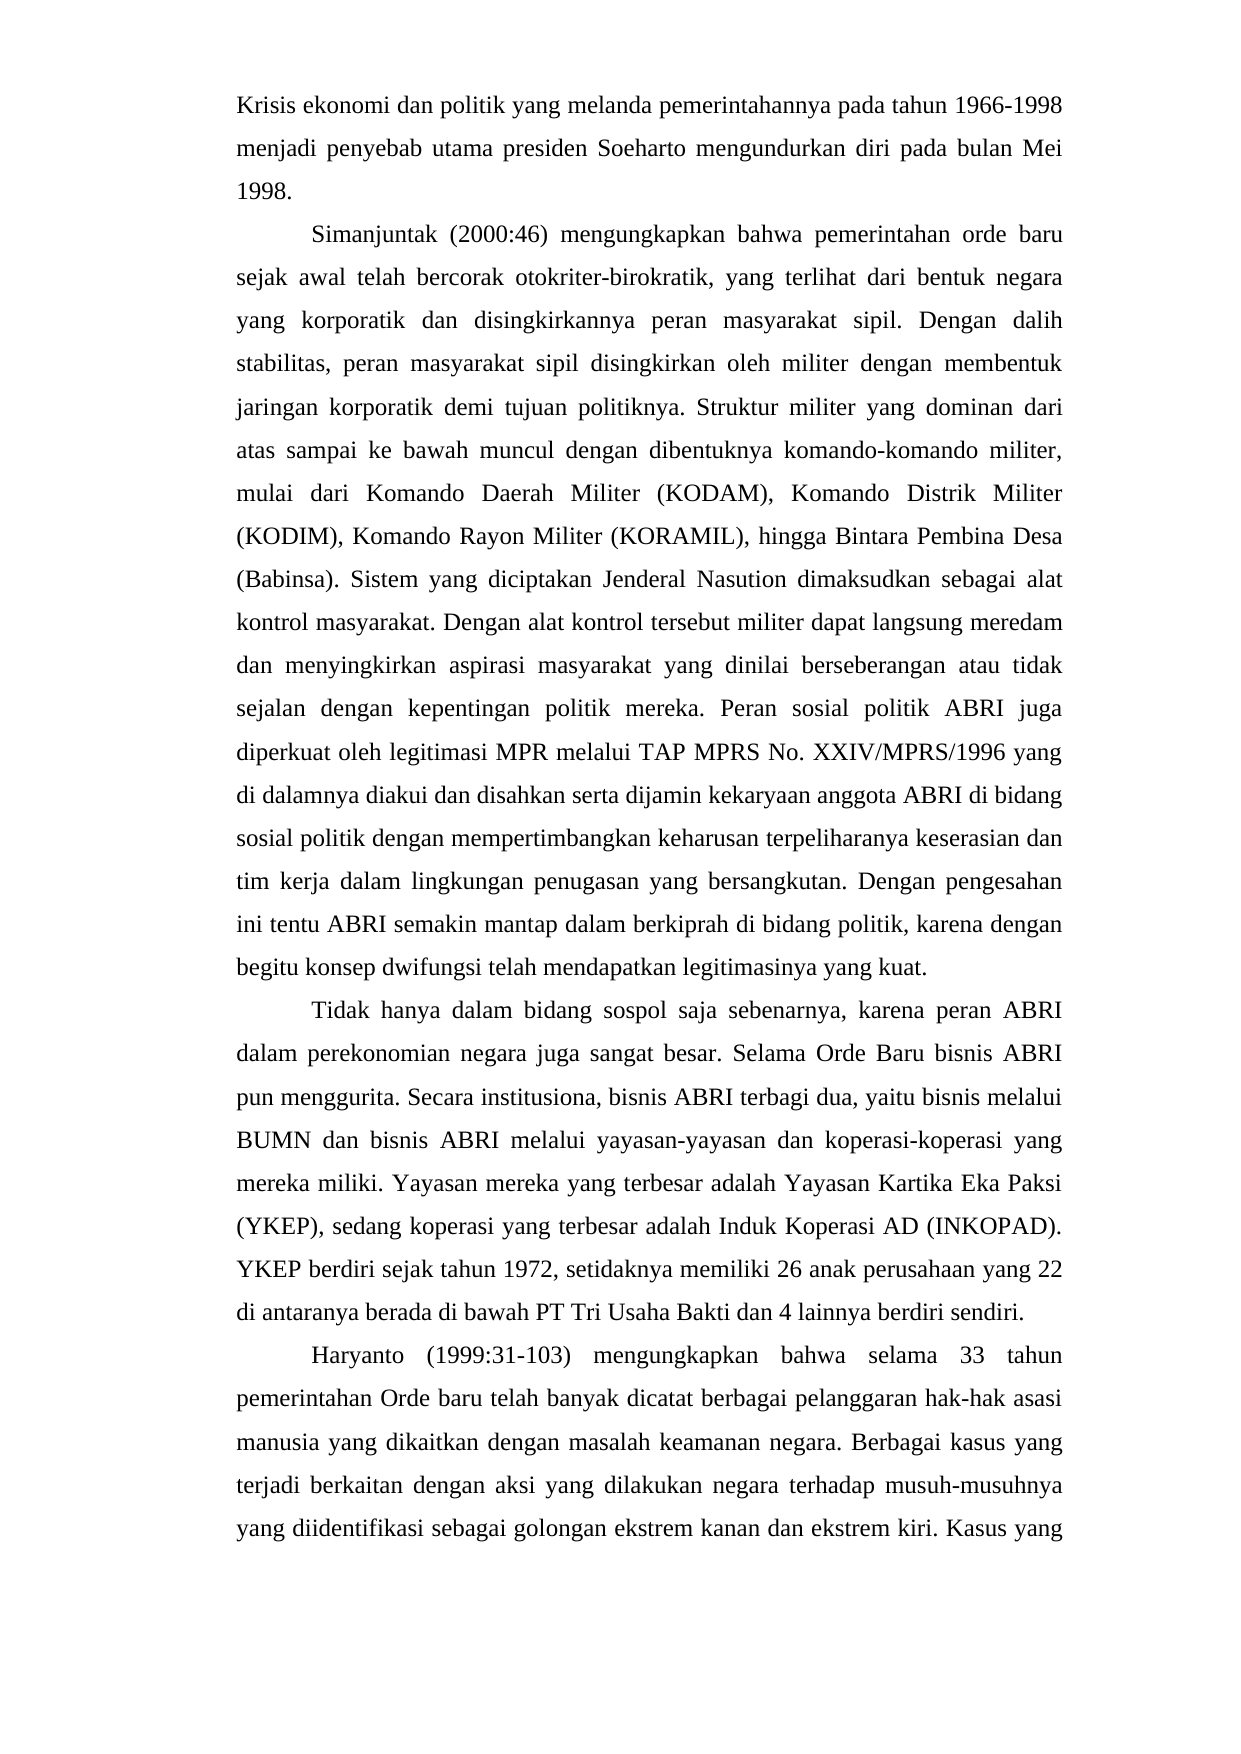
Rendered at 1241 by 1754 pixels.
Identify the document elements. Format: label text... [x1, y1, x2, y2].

text Tidak hanya dalam bidang sospol saja sebenarnya, karena peran ABRI dalam perekonomian negara juga sangat besar. Selama Orde Baru bisnis ABRI pun menggurita. Secara institusiona, bisnis ABRI terbagi dua, yaitu bisnis melalui BUMN dan bisnis ABRI melalui yayasan-yayasan dan koperasi-koperasi yang mereka miliki. Yayasan mereka yang terbesar adalah Yayasan Kartika Eka Paksi (YKEP), sedang koperasi yang terbesar adalah Induk Koperasi AD (INKOPAD). YKEP berdiri sejak tahun 1972, setidaknya memiliki 26 anak perusahaan yang 22 di antaranya berada di bawah PT Tri Usaha Bakti dan 4 lainnya berdiri sendiri. [236, 995, 1063, 1326]
text Simanjuntak (2000:46) mengungkapkan bahwa pemerintahan orde baru sejak awal telah bercorak otokriter-birokratik, yang terlihat dari bentuk negara yang korporatik dan disingkirkannya peran masyarakat sipil. Dengan dalih stabilitas, peran masyarakat sipil disingkirkan oleh militer dengan membentuk jaringan korporatik demi tujuan politiknya. Struktur militer yang dominan dari atas sampai ke bawah muncul dengan dibentuknya komando-komando militer, mulai dari Komando Daerah Militer (KODAM), Komando Distrik Militer (KODIM), Komando Rayon Militer (KORAMIL), hingga Bintara Pembina Desa (Babinsa). Sistem yang diciptakan Jenderal Nasution dimaksudkan sebagai alat kontrol masyarakat. Dengan alat kontrol tersebut militer dapat langsung meredam dan menyingkirkan aspirasi masyarakat yang dinilai berseberangan atau tidak sejalan dengan kepentingan politik mereka. Peran sosial politik ABRI juga diperkuat oleh legitimasi MPR melalui TAP MPRS No. XXIV/MPRS/1996 yang di dalamnya diakui dan disahkan serta dijamin kekaryaan anggota ABRI di bidang sosial politik dengan mempertimbangkan keharusan terpeliharanya keserasian dan tim kerja dalam lingkungan penugasan yang bersangkutan. Dengan pengesahan ini tentu ABRI semakin mantap dalam berkiprah di bidang politik, karena dengan begitu konsep dwifungsi telah mendapatkan legitimasinya yang kuat. [236, 219, 1063, 981]
text Krisis ekonomi dan politik yang melanda pemerintahannya pada tahun 1966-1998 menjadi penyebab utama presiden Soeharto mengundurkan diri pada bulan Mei 1998. [236, 90, 1063, 205]
text Haryanto (1999:31-103) mengungkapkan bahwa selama 33 tahun pemerintahan Orde baru telah banyak dicatat berbagai pelanggaran hak-hak asasi manusia yang dikaitkan dengan masalah keamanan negara. Berbagai kasus yang terjadi berkaitan dengan aksi yang dilakukan negara terhadap musuh-musuhnya yang diidentifikasi sebagai golongan ekstrem kanan dan ekstrem kiri. Kasus yang [236, 1340, 1063, 1542]
